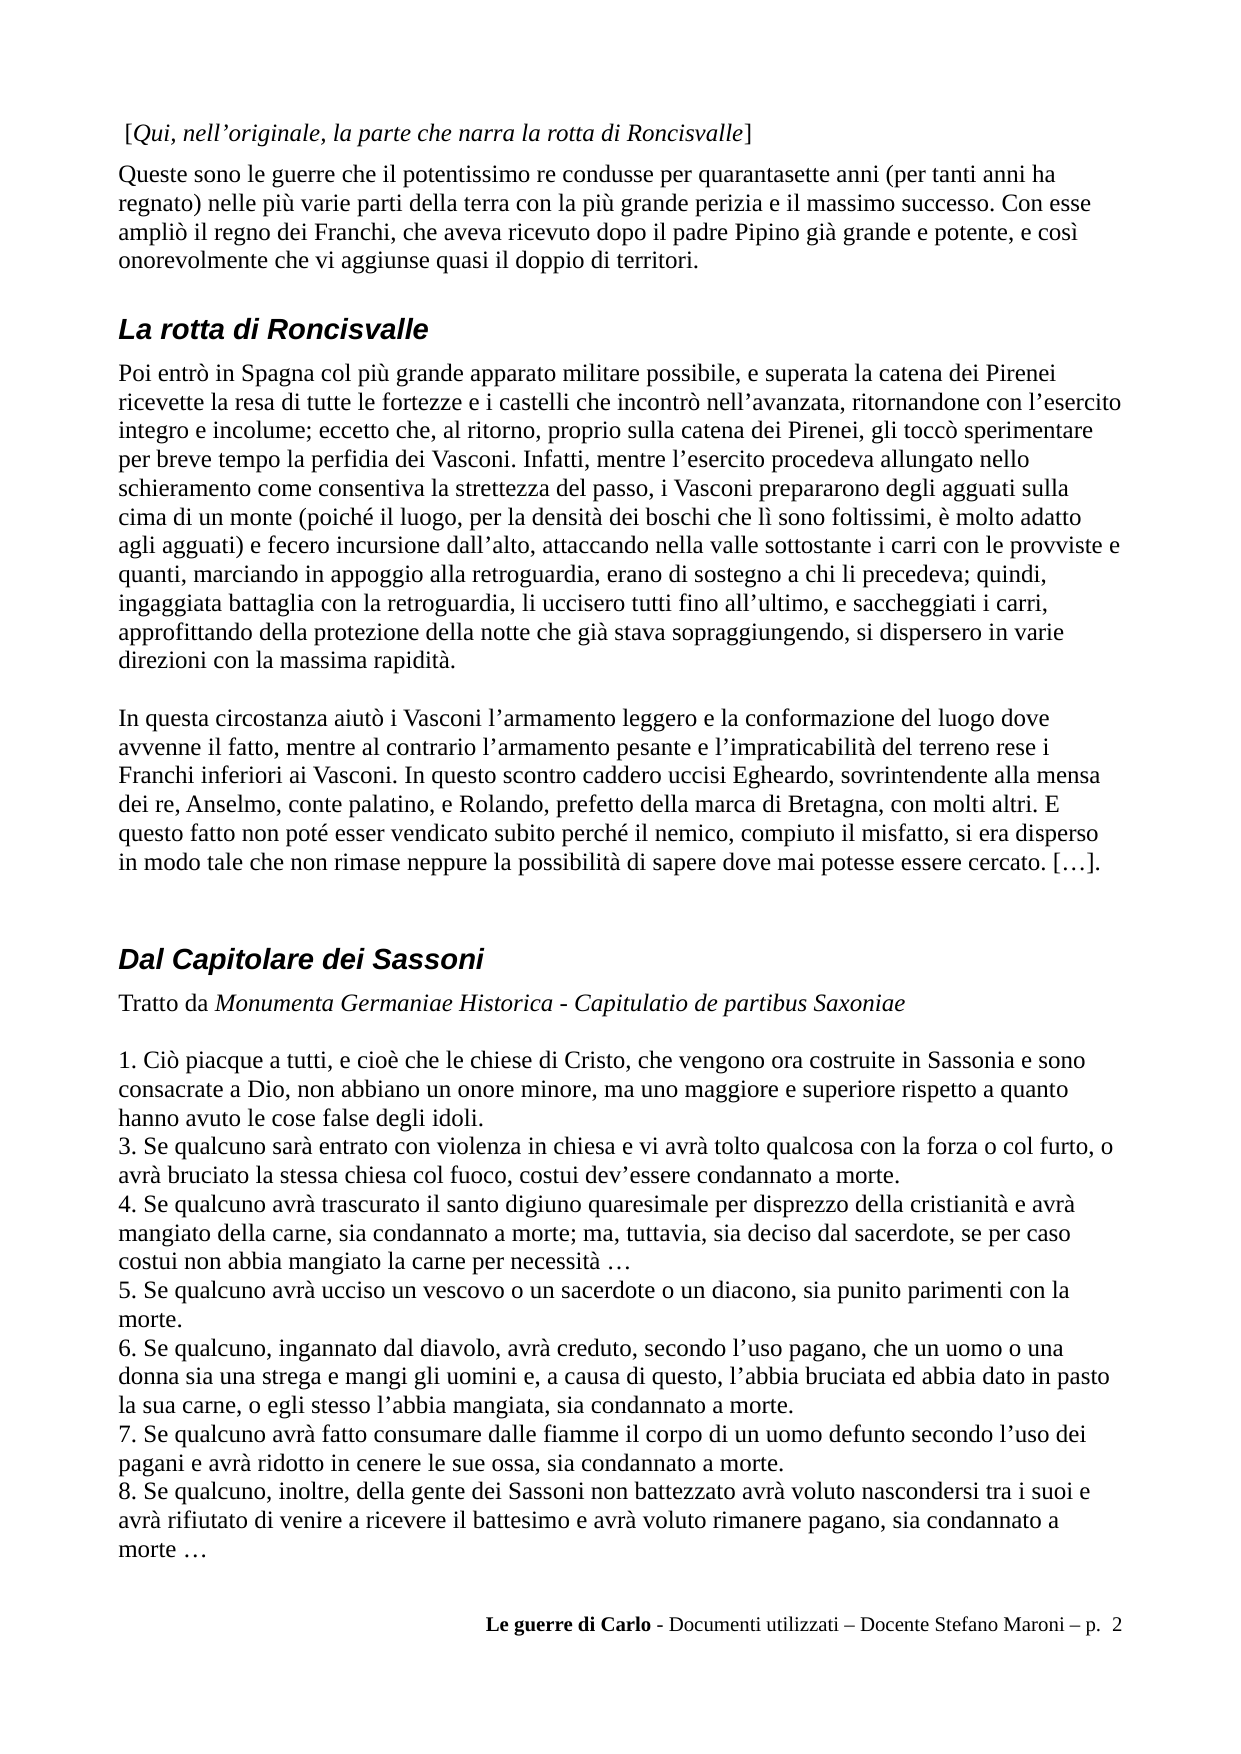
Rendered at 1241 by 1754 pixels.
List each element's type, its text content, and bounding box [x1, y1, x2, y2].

text 5. Se qualcuno avrà ucciso un vescovo o un sacerdote o un diacono, sia punito parimenti con la morte. [118, 1275, 1122, 1333]
text 8. Se qualcuno, inoltre, della gente dei Sassoni non battezzato avrà voluto nascondersi tra i suoi e avrà rifiutato di venire a ricevere il battesimo e avrà voluto rimanere pagano, sia condannato a morte … [118, 1476, 1122, 1563]
text Poi entrò in Spagna col più grande apparato militare possibile, e superata la catena dei Pirenei ricevette la resa di tutte le fortezze e i castelli che incontrò nell’avanzata, ritornandone con l’esercito integro e incolume; eccetto che, al ritorno, proprio sulla catena dei Pirenei, gli toccò sperimentare per breve tempo la perfidia dei Vasconi. Infatti, mentre l’esercito procedeva allungato nello schieramento come consentiva la strettezza del passo, i Vasconi prepararono degli agguati sulla cima di un monte (poiché il luogo, per la densità dei boschi che lì sono foltissimi, è molto adatto agli agguati) e fecero incursione dall’alto, attaccando nella valle sottostante i carri con le provviste e quanti, marciando in appoggio alla retroguardia, erano di sostegno a chi li precedeva; quindi, ingaggiata battaglia con la retroguardia, li uccisero tutti fino all’ultimo, e saccheggiati i carri, approfittando della protezione della notte che già stava sopraggiungendo, si dispersero in varie direzioni con la massima rapidità. [118, 358, 1122, 674]
text Tratto da Monumenta Germaniae Historica - Capitulatio de partibus Saxoniae [118, 988, 1122, 1016]
text Queste sono le guerre che il potentissimo re condusse per quarantasette anni (per tanti anni ha regnato) nelle più varie parti della terra con la più grande perizia e il massimo successo. Con esse ampliò il regno dei Franchi, che aveva ricevuto dopo il padre Pipino già grande e potente, e così onorevolmente che vi aggiunse quasi il doppio di territori. [118, 159, 1122, 274]
subtitle Dal Capitolare dei Sassoni [118, 942, 1122, 975]
text 6. Se qualcuno, ingannato dal diavolo, avrà creduto, secondo l’uso pagano, che un uomo o una donna sia una strega e mangi gli uomini e, a causa di questo, l’abbia bruciata ed abbia dato in pasto la sua carne, o egli stesso l’abbia mangiata, sia condannato a morte. [118, 1333, 1122, 1419]
text 4. Se qualcuno avrà trascurato il santo digiuno quaresimale per disprezzo della cristianità e avrà mangiato della carne, sia condannato a morte; ma, tuttavia, sia deciso dal sacerdote, se per caso costui non abbia mangiato la carne per necessità … [118, 1189, 1122, 1275]
text 3. Se qualcuno sarà entrato con violenza in chiesa e vi avrà tolto qualcosa con la forza o col furto, o avrà bruciato la stessa chiesa col fuoco, costui dev’essere condannato a morte. [118, 1131, 1122, 1189]
text In questa circostanza aiutò i Vasconi l’armamento leggero e la conformazione del luogo dove avvenne il fatto, mentre al contrario l’armamento pesante e l’impraticabilità del terreno rese i Franchi inferiori ai Vasconi. In questo scontro caddero uccisi Egheardo, sovrintendente alla mensa dei re, Anselmo, conte palatino, e Rolando, prefetto della marca di Bretagna, con molti altri. E questo fatto non poté esser vendicato subito perché il nemico, compiuto il misfatto, si era disperso in modo tale che non rimase neppure la possibilità di sapere dove mai potesse essere cercato. […]. [118, 703, 1122, 875]
text [Qui, nell’originale, la parte che narra la rotta di Roncisvalle] [118, 118, 1122, 147]
subtitle La rotta di Roncisvalle [118, 312, 1122, 345]
text 7. Se qualcuno avrà fatto consumare dalle fiamme il corpo di un uomo defunto secondo l’uso dei pagani e avrà ridotto in cenere le sue ossa, sia condannato a morte. [118, 1419, 1122, 1476]
text 1. Ciò piacque a tutti, e cioè che le chiese di Cristo, che vengono ora costruite in Sassonia e sono consacrate a Dio, non abbiano un onore minore, ma uno maggiore e superiore rispetto a quanto hanno avuto le cose false degli idoli. [118, 1045, 1122, 1131]
